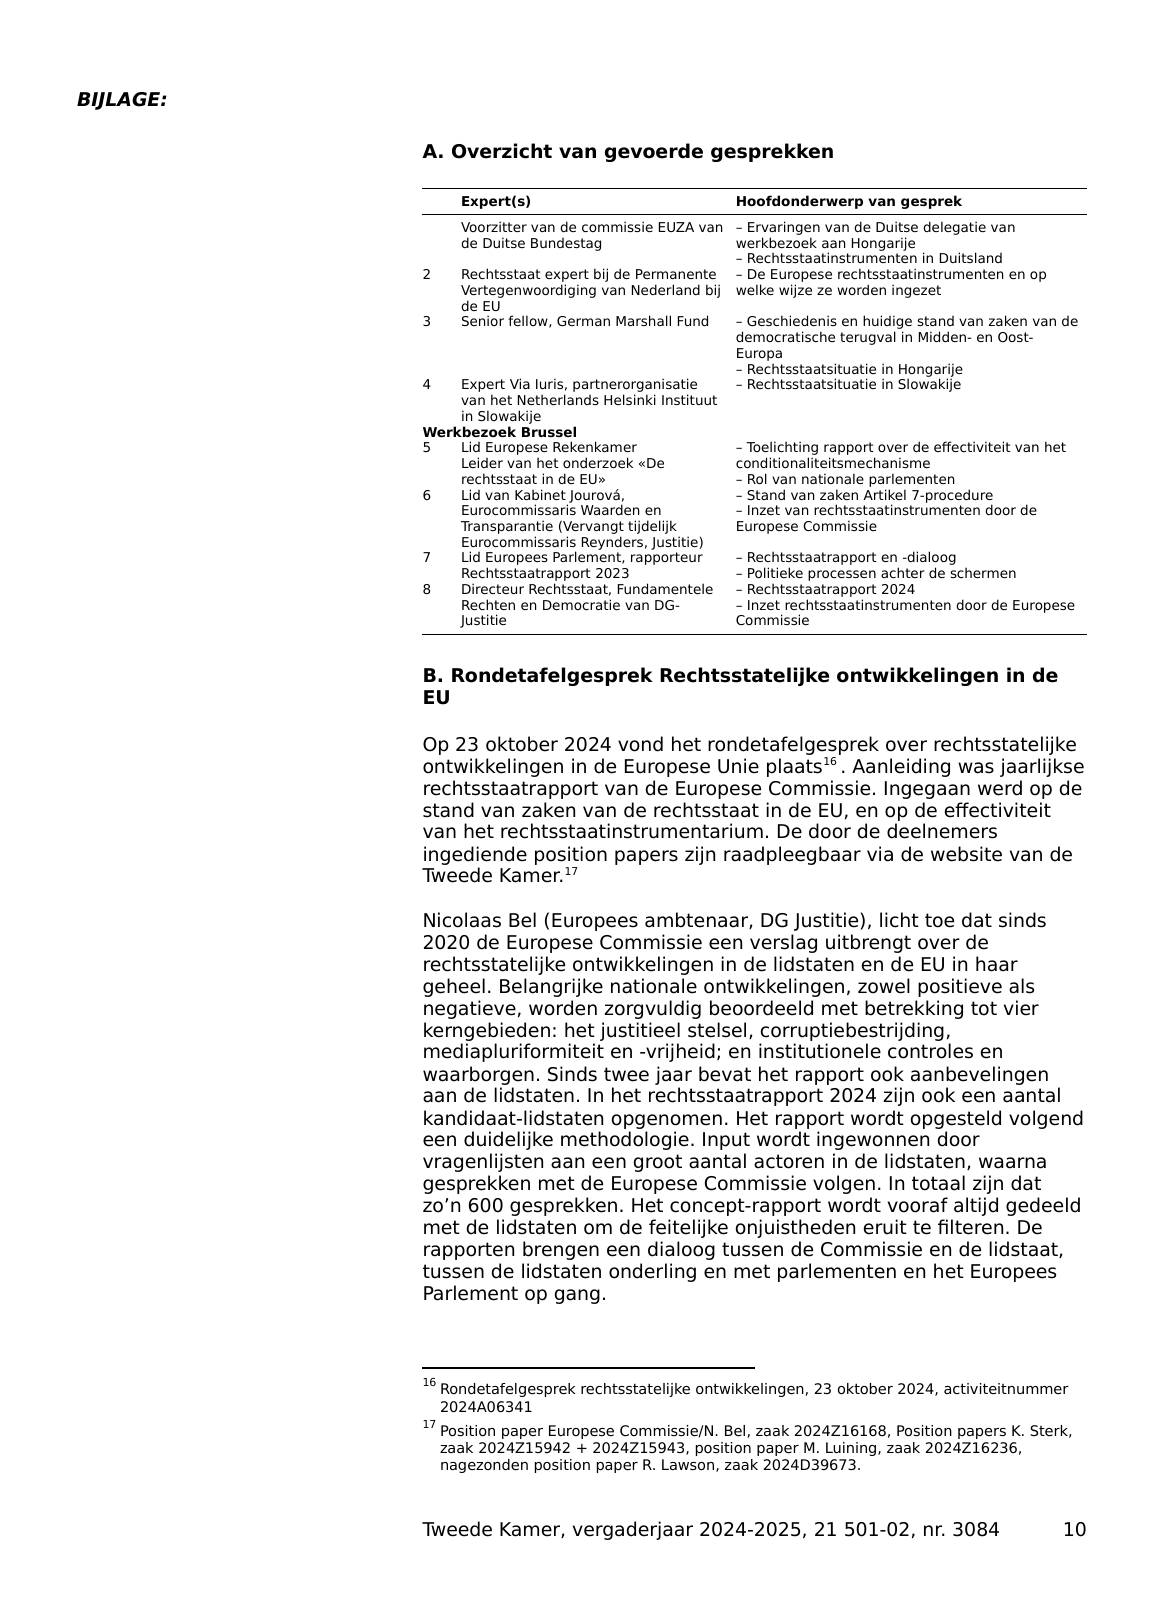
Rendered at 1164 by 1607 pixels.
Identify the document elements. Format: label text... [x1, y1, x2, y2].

table_cell 7 [422, 550, 455, 582]
table_cell [422, 215, 455, 267]
table_cell 8 [422, 582, 455, 633]
table_cell Rechtsstaat expert bij de Permanente Vertegenwoordiging van Nederland bij de EU [455, 267, 729, 314]
table_cell – Geschiedenis en huidige stand van zaken van de democratische terugval in Midden- en Oost-Europa – Rechtsstaatsituatie in Hongarije [730, 314, 1087, 377]
table_header [422, 189, 455, 214]
table_cell Lid Europese Rekenkamer Leider van het onderzoek «De rechtsstaat in de EU» [455, 440, 729, 487]
text Op 23 oktober 2024 vond het rondetafelgesprek over rechtsstatelijke ontwikkelingen in de Europese Unie plaats. Aanleiding was jaarlijkse rechtsstaatrapport van de Europese Commissie. Ingegaan werd op de stand van zaken van de rechtsstaat in de EU, en op de effectiviteit van het rechtsstaatinstrumentarium. De door de deelnemers ingediende position papers zijn raadpleegbaar via de website van de Tweede Kamer. [422, 733, 1087, 887]
text Position paper Europese Commissie/N. Bel, zaak 2024Z16168, Position papers K. Sterk, zaak 2024Z15942 + 2024Z15943, position paper M. Luining, zaak 2024Z16236, nagezonden position paper R. Lawson, zaak 2024D39673. [422, 1418, 1087, 1474]
subtitle B. Rondetafelgesprek Rechtsstatelijke ontwikkelingen in de EU [422, 664, 1087, 708]
table_cell – Rechtsstaatrapport 2024 – Inzet rechtsstaatinstrumenten door de Europese Commissie [730, 582, 1087, 633]
subtitle A. Overzicht van gevoerde gesprekken [422, 141, 1087, 163]
table_cell Werkbezoek Brussel [422, 424, 1087, 440]
table_cell Voorzitter van de commissie EUZA van de Duitse Bundestag [455, 215, 729, 267]
text Nicolaas Bel (Europees ambtenaar, DG Justitie), licht toe dat sinds 2020 de Europese Commissie een verslag uitbrengt over de rechtsstatelijke ontwikkelingen in de lidstaten en de EU in haar geheel. Belangrijke nationale ontwikkelingen, zowel positieve als negatieve, worden zorgvuldig beoordeeld met betrekking tot vier kerngebieden: het justitieel stelsel, corruptiebestrijding, mediapluriformiteit en -vrijheid; en institutionele controles en waarborgen. Sinds twee jaar bevat het rapport ook aanbevelingen aan de lidstaten. In het rechtsstaatrapport 2024 zijn ook een aantal kandidaat-lidstaten opgenomen. Het rapport wordt opgesteld volgend een duidelijke methodologie. Input wordt ingewonnen door vragenlijsten aan een groot aantal actoren in de lidstaten, waarna gesprekken met de Europese Commissie volgen. In totaal zijn dat zo’n 600 gesprekken. Het concept-rapport wordt vooraf altijd gedeeld met de lidstaten om de feitelijke onjuistheden eruit te filteren. De rapporten brengen een dialoog tussen de Commissie en de lidstaat, tussen de lidstaten onderling en met parlementen en het Europees Parlement op gang. [422, 909, 1087, 1305]
table_cell 6 [422, 487, 455, 550]
table_header Expert(s) [455, 189, 729, 214]
table_cell Lid van Kabinet Jourová, Eurocommissaris Waarden en Transparantie (Vervangt tijdelijk Eurocommissaris Reynders, Justitie) [455, 487, 729, 550]
subtitle BIJLAGE: [77, 89, 1087, 111]
table_cell – Ervaringen van de Duitse delegatie van werkbezoek aan Hongarije – Rechtsstaatinstrumenten in Duitsland [730, 215, 1087, 267]
table_cell – Stand van zaken Artikel 7-procedure – Inzet van rechtsstaatinstrumenten door de Europese Commissie [730, 487, 1087, 550]
table_cell Lid Europees Parlement, rapporteur Rechtsstaatrapport 2023 [455, 550, 729, 582]
table_cell 2 [422, 267, 455, 314]
table_cell – Rechtsstaatsituatie in Slowakije [730, 377, 1087, 424]
table_cell 4 [422, 377, 455, 424]
text Rondetafelgesprek rechtsstatelijke ontwikkelingen, 23 oktober 2024, activiteitnummer 2024A06341 [422, 1377, 1087, 1416]
table_cell – Toelichting rapport over de effectiviteit van het conditionaliteitsmechanisme – Rol van nationale parlementen [730, 440, 1087, 487]
table_cell 3 [422, 314, 455, 377]
table_cell – De Europese rechtsstaatinstrumenten en op welke wijze ze worden ingezet [730, 267, 1087, 314]
table_cell Expert Via Iuris, partnerorganisatie van het Netherlands Helsinki Instituut in Slowakije [455, 377, 729, 424]
table_cell – Rechtsstaatrapport en -dialoog – Politieke processen achter de schermen [730, 550, 1087, 582]
table_header Hoofdonderwerp van gesprek [730, 189, 1087, 214]
table_cell 5 [422, 440, 455, 487]
table_cell Senior fellow, German Marshall Fund [455, 314, 729, 377]
table_cell Directeur Rechtsstaat, Fundamentele Rechten en Democratie van DG-Justitie [455, 582, 729, 633]
